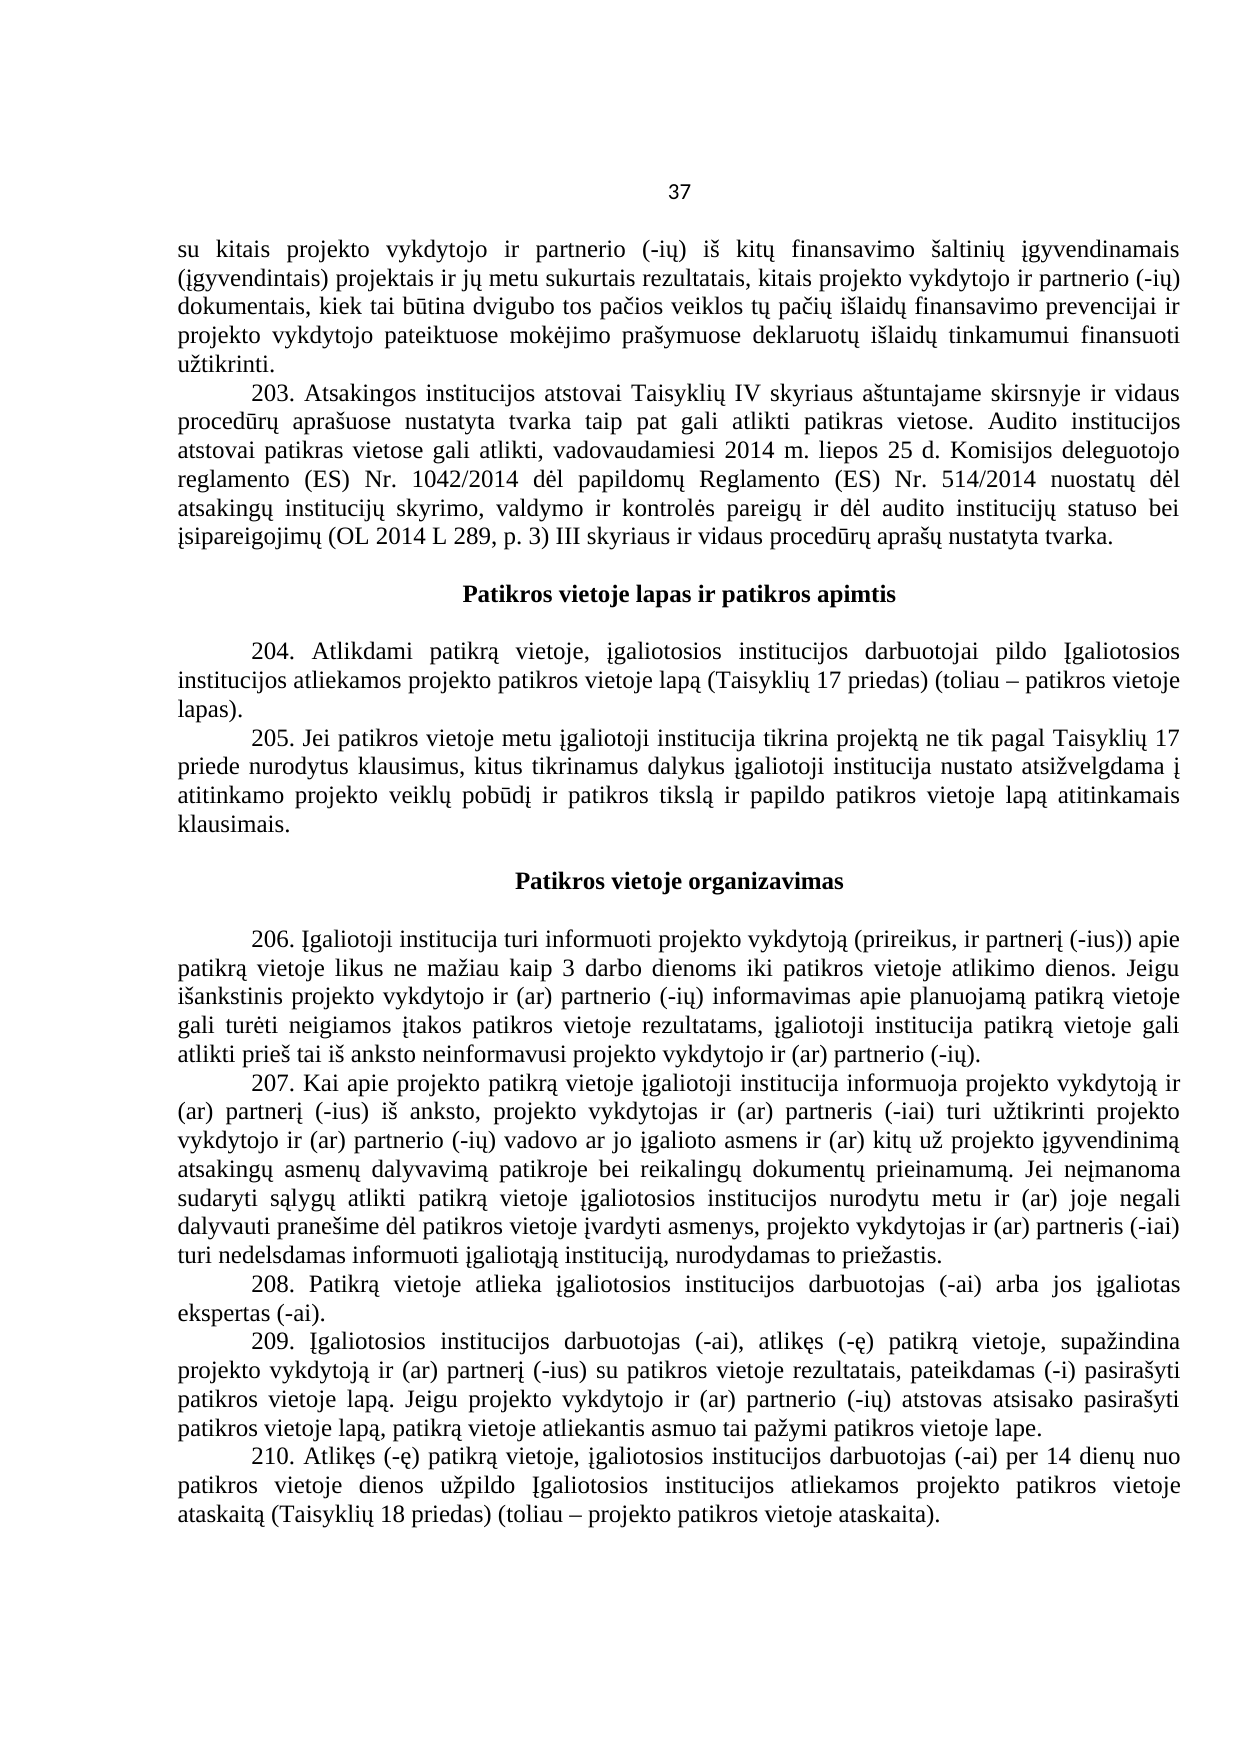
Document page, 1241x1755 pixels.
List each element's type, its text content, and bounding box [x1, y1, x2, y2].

text 206. Įgaliotoji institucija turi informuoti projekto vykdytoją (prireikus, ir partnerį (-ius)) apie patikrą vietoje likus ne mažiau kaip 3 darbo dienoms iki patikros vietoje atlikimo dienos. Jeigu išankstinis projekto vykdytojo ir (ar) partnerio (-ių) informavimas apie planuojamą patikrą vietoje gali turėti neigiamos įtakos patikros vietoje rezultatams, įgaliotoji institucija patikrą vietoje gali atlikti prieš tai iš anksto neinformavusi projekto vykdytojo ir (ar) partnerio (-ių). [177, 924, 1181, 1068]
text su kitais projekto vykdytojo ir partnerio (-ių) iš kitų finansavimo šaltinių įgyvendinamais (įgyvendintais) projektais ir jų metu sukurtais rezultatais, kitais projekto vykdytojo ir partnerio (-ių) dokumentais, kiek tai būtina dvigubo tos pačios veiklos tų pačių išlaidų finansavimo prevencijai ir projekto vykdytojo pateiktuose mokėjimo prašymuose deklaruotų išlaidų tinkamumui finansuoti užtikrinti. [177, 234, 1181, 378]
text 209. Įgaliotosios institucijos darbuotojas (-ai), atlikęs (-ę) patikrą vietoje, supažindina projekto vykdytoją ir (ar) partnerį (-ius) su patikros vietoje rezultatais, pateikdamas (-i) pasirašyti patikros vietoje lapą. Jeigu projekto vykdytojo ir (ar) partnerio (-ių) atstovas atsisako pasirašyti patikros vietoje lapą, patikrą vietoje atliekantis asmuo tai pažymi patikros vietoje lape. [177, 1326, 1181, 1441]
text 203. Atsakingos institucijos atstovai Taisyklių IV skyriaus aštuntajame skirsnyje ir vidaus procedūrų aprašuose nustatyta tvarka taip pat gali atlikti patikras vietose. Audito institucijos atstovai patikras vietose gali atlikti, vadovaudamiesi 2014 m. liepos 25 d. Komisijos deleguotojo reglamento (ES) Nr. 1042/2014 dėl papildomų Reglamento (ES) Nr. 514/2014 nuostatų dėl atsakingų institucijų skyrimo, valdymo ir kontrolės pareigų ir dėl audito institucijų statuso bei įsipareigojimų (OL 2014 L 289, p. 3) III skyriaus ir vidaus procedūrų aprašų nustatyta tvarka. [177, 378, 1181, 550]
text 207. Kai apie projekto patikrą vietoje įgaliotoji institucija informuoja projekto vykdytoją ir (ar) partnerį (-ius) iš anksto, projekto vykdytojas ir (ar) partneris (-iai) turi užtikrinti projekto vykdytojo ir (ar) partnerio (-ių) vadovo ar jo įgalioto asmens ir (ar) kitų už projekto įgyvendinimą atsakingų asmenų dalyvavimą patikroje bei reikalingų dokumentų prieinamumą. Jei neįmanoma sudaryti sąlygų atlikti patikrą vietoje įgaliotosios institucijos nurodytu metu ir (ar) joje negali dalyvauti pranešime dėl patikros vietoje įvardyti asmenys, projekto vykdytojas ir (ar) partneris (-iai) turi nedelsdamas informuoti įgaliotąją instituciją, nurodydamas to priežastis. [177, 1068, 1181, 1269]
text Patikros vietoje lapas ir patikros apimtis [177, 579, 1181, 608]
text 204. Atlikdami patikrą vietoje, įgaliotosios institucijos darbuotojai pildo Įgaliotosios institucijos atliekamos projekto patikros vietoje lapą (Taisyklių 17 priedas) (toliau – patikros vietoje lapas). [177, 636, 1181, 723]
text 210. Atlikęs (-ę) patikrą vietoje, įgaliotosios institucijos darbuotojas (-ai) per 14 dienų nuo patikros vietoje dienos užpildo Įgaliotosios institucijos atliekamos projekto patikros vietoje ataskaitą (Taisyklių 18 priedas) (toliau – projekto patikros vietoje ataskaita). [177, 1441, 1181, 1528]
text 205. Jei patikros vietoje metu įgaliotoji institucija tikrina projektą ne tik pagal Taisyklių 17 priede nurodytus klausimus, kitus tikrinamus dalykus įgaliotoji institucija nustato atsižvelgdama į atitinkamo projekto veiklų pobūdį ir patikros tikslą ir papildo patikros vietoje lapą atitinkamais klausimais. [177, 723, 1181, 838]
text Patikros vietoje organizavimas [177, 866, 1181, 895]
text 208. Patikrą vietoje atlieka įgaliotosios institucijos darbuotojas (-ai) arba jos įgaliotas ekspertas (-ai). [177, 1269, 1181, 1326]
